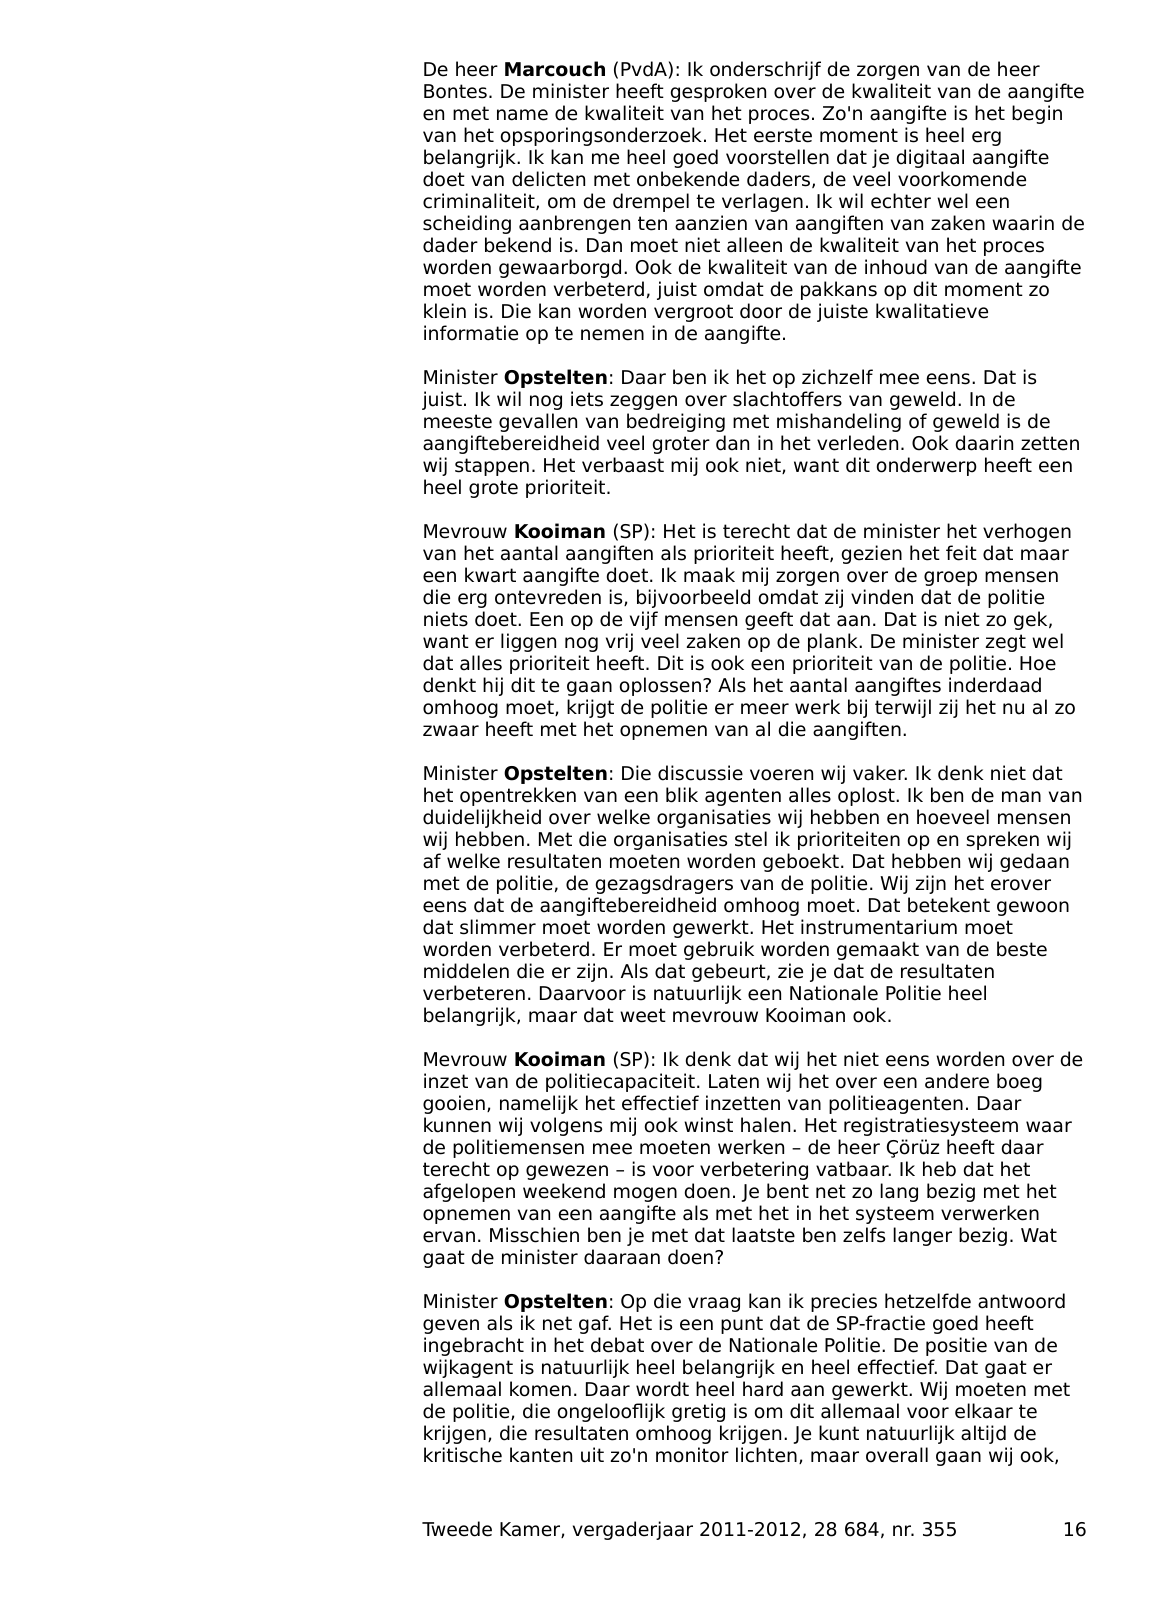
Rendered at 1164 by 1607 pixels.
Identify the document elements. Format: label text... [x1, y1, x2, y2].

text Mevrouw Kooiman (SP): Ik denk dat wij het niet eens worden over de inzet van de politiecapaciteit. Laten wij het over een andere boeg gooien, namelijk het effectief inzetten van politieagenten. Daar kunnen wij volgens mij ook winst halen. Het registratiesysteem waar de politiemensen mee moeten werken – de heer Çörüz heeft daar terecht op gewezen – is voor verbetering vatbaar. Ik heb dat het afgelopen weekend mogen doen. Je bent net zo lang bezig met het opnemen van een aangifte als met het in het systeem verwerken ervan. Misschien ben je met dat laatste ben zelfs langer bezig. Wat gaat de minister daaraan doen? [422, 1049, 1087, 1269]
text Minister Opstelten: Die discussie voeren wij vaker. Ik denk niet dat het opentrekken van een blik agenten alles oplost. Ik ben de man van duidelijkheid over welke organisaties wij hebben en hoeveel mensen wij hebben. Met die organisaties stel ik prioriteiten op en spreken wij af welke resultaten moeten worden geboekt. Dat hebben wij gedaan met de politie, de gezagsdragers van de politie. Wij zijn het erover eens dat de aangiftebereidheid omhoog moet. Dat betekent gewoon dat slimmer moet worden gewerkt. Het instrumentarium moet worden verbeterd. Er moet gebruik worden gemaakt van de beste middelen die er zijn. Als dat gebeurt, zie je dat de resultaten verbeteren. Daarvoor is natuurlijk een Nationale Politie heel belangrijk, maar dat weet mevrouw Kooiman ook. [422, 763, 1087, 1027]
text Minister Opstelten: Op die vraag kan ik precies hetzelfde antwoord geven als ik net gaf. Het is een punt dat de SP-fractie goed heeft ingebracht in het debat over de Nationale Politie. De positie van de wijkagent is natuurlijk heel belangrijk en heel effectief. Dat gaat er allemaal komen. Daar wordt heel hard aan gewerkt. Wij moeten met de politie, die ongelooflijk gretig is om dit allemaal voor elkaar te krijgen, die resultaten omhoog krijgen. Je kunt natuurlijk altijd de kritische kanten uit zo'n monitor lichten, maar overall gaan wij ook, [422, 1291, 1087, 1467]
text Minister Opstelten: Daar ben ik het op zichzelf mee eens. Dat is juist. Ik wil nog iets zeggen over slachtoffers van geweld. In de meeste gevallen van bedreiging met mishandeling of geweld is de aangiftebereidheid veel groter dan in het verleden. Ook daarin zetten wij stappen. Het verbaast mij ook niet, want dit onderwerp heeft een heel grote prioriteit. [422, 367, 1087, 499]
text Mevrouw Kooiman (SP): Het is terecht dat de minister het verhogen van het aantal aangiften als prioriteit heeft, gezien het feit dat maar een kwart aangifte doet. Ik maak mij zorgen over de groep mensen die erg ontevreden is, bijvoorbeeld omdat zij vinden dat de politie niets doet. Een op de vijf mensen geeft dat aan. Dat is niet zo gek, want er liggen nog vrij veel zaken op de plank. De minister zegt wel dat alles prioriteit heeft. Dit is ook een prioriteit van de politie. Hoe denkt hij dit te gaan oplossen? Als het aantal aangiftes inderdaad omhoog moet, krijgt de politie er meer werk bij terwijl zij het nu al zo zwaar heeft met het opnemen van al die aangiften. [422, 521, 1087, 741]
text De heer Marcouch (PvdA): Ik onderschrijf de zorgen van de heer Bontes. De minister heeft gesproken over de kwaliteit van de aangifte en met name de kwaliteit van het proces. Zo'n aangifte is het begin van het opsporingsonderzoek. Het eerste moment is heel erg belangrijk. Ik kan me heel goed voorstellen dat je digitaal aangifte doet van delicten met onbekende daders, de veel voorkomende criminaliteit, om de drempel te verlagen. Ik wil echter wel een scheiding aanbrengen ten aanzien van aangiften van zaken waarin de dader bekend is. Dan moet niet alleen de kwaliteit van het proces worden gewaarborgd. Ook de kwaliteit van de inhoud van de aangifte moet worden verbeterd, juist omdat de pakkans op dit moment zo klein is. Die kan worden vergroot door de juiste kwalitatieve informatie op te nemen in de aangifte. [422, 59, 1087, 345]
